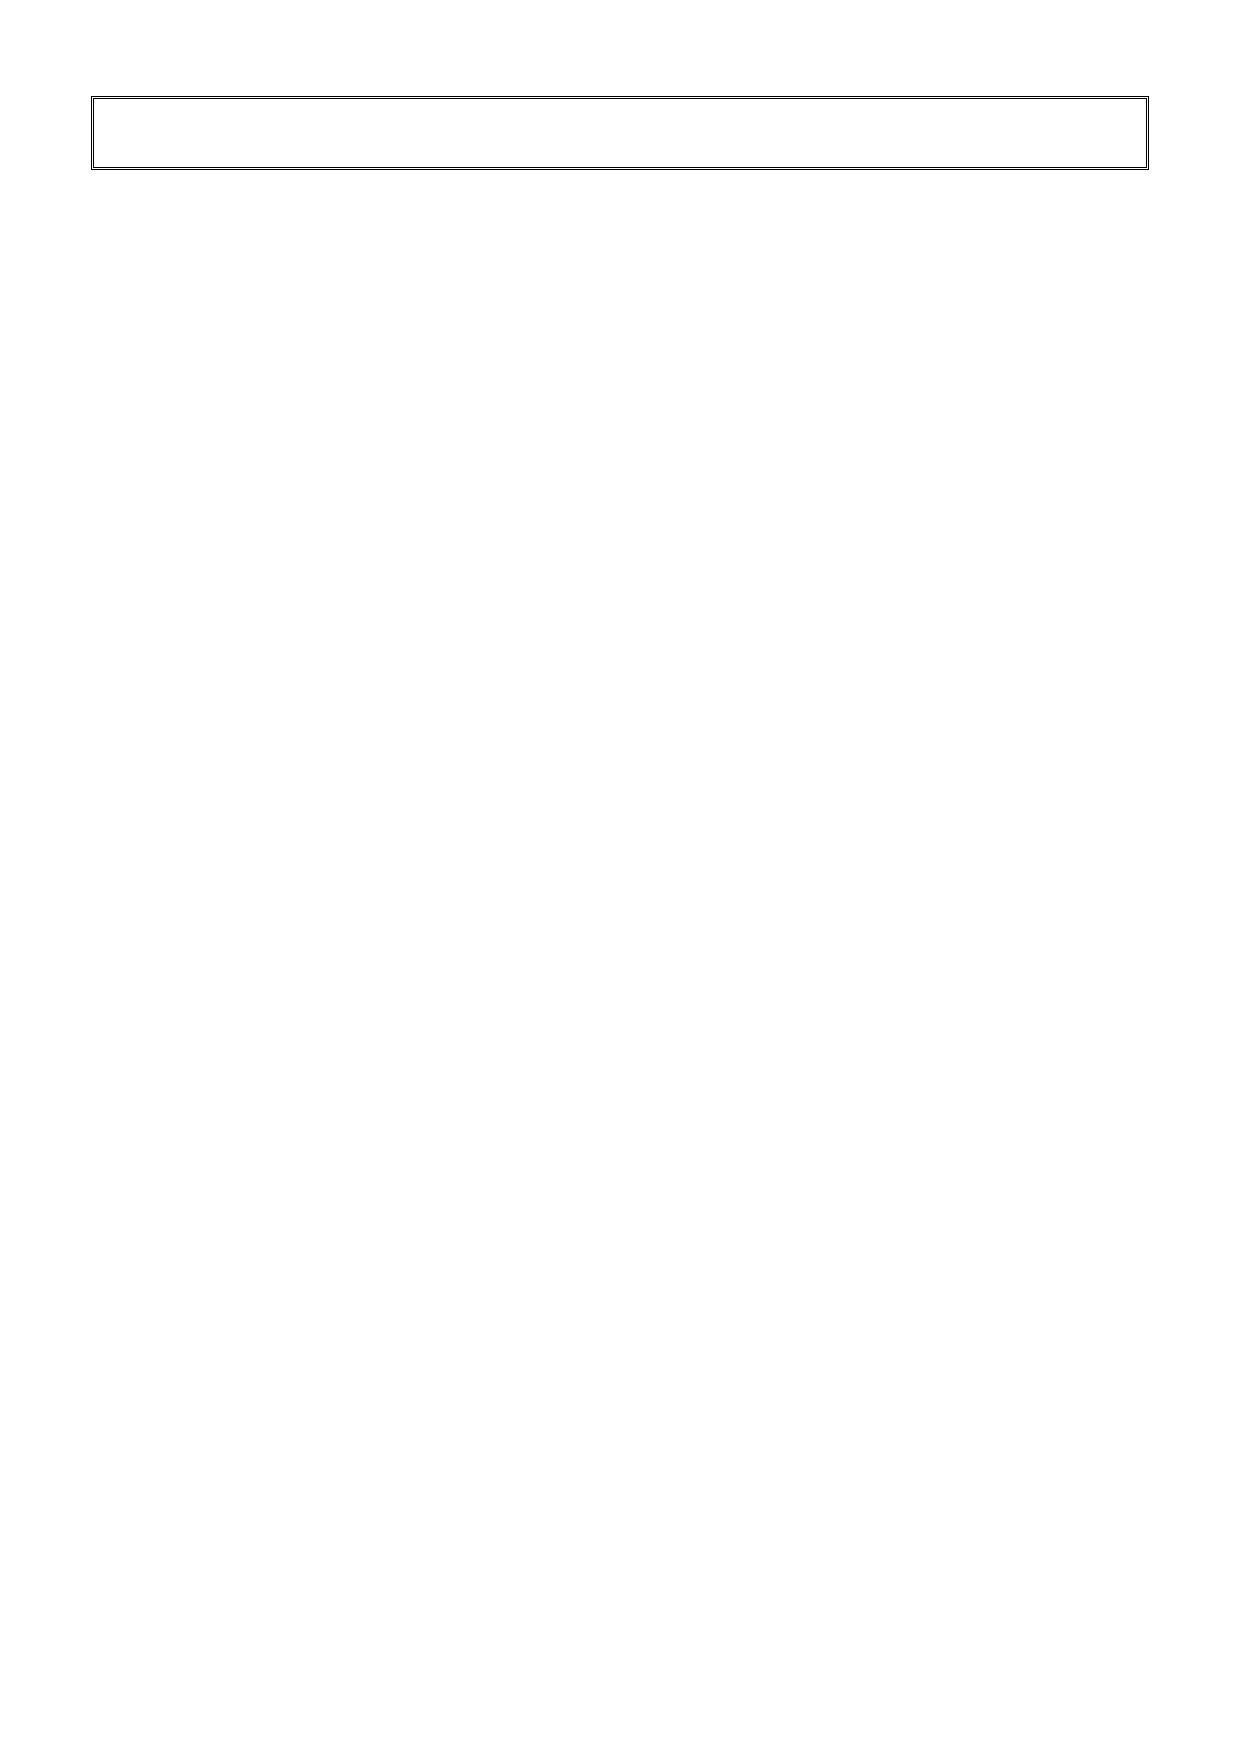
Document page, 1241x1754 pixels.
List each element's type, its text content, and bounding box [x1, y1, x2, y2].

table_cell (手寫或打字皆可，打字請設定標楷體、12號字、單行間距) 1.此次講座帶來的最大幫助或收穫(字數限制200字以上) 2.若獲獎後如何運用2萬元獎助學金(請詳述分配比例、用途) [94, 99, 1146, 167]
